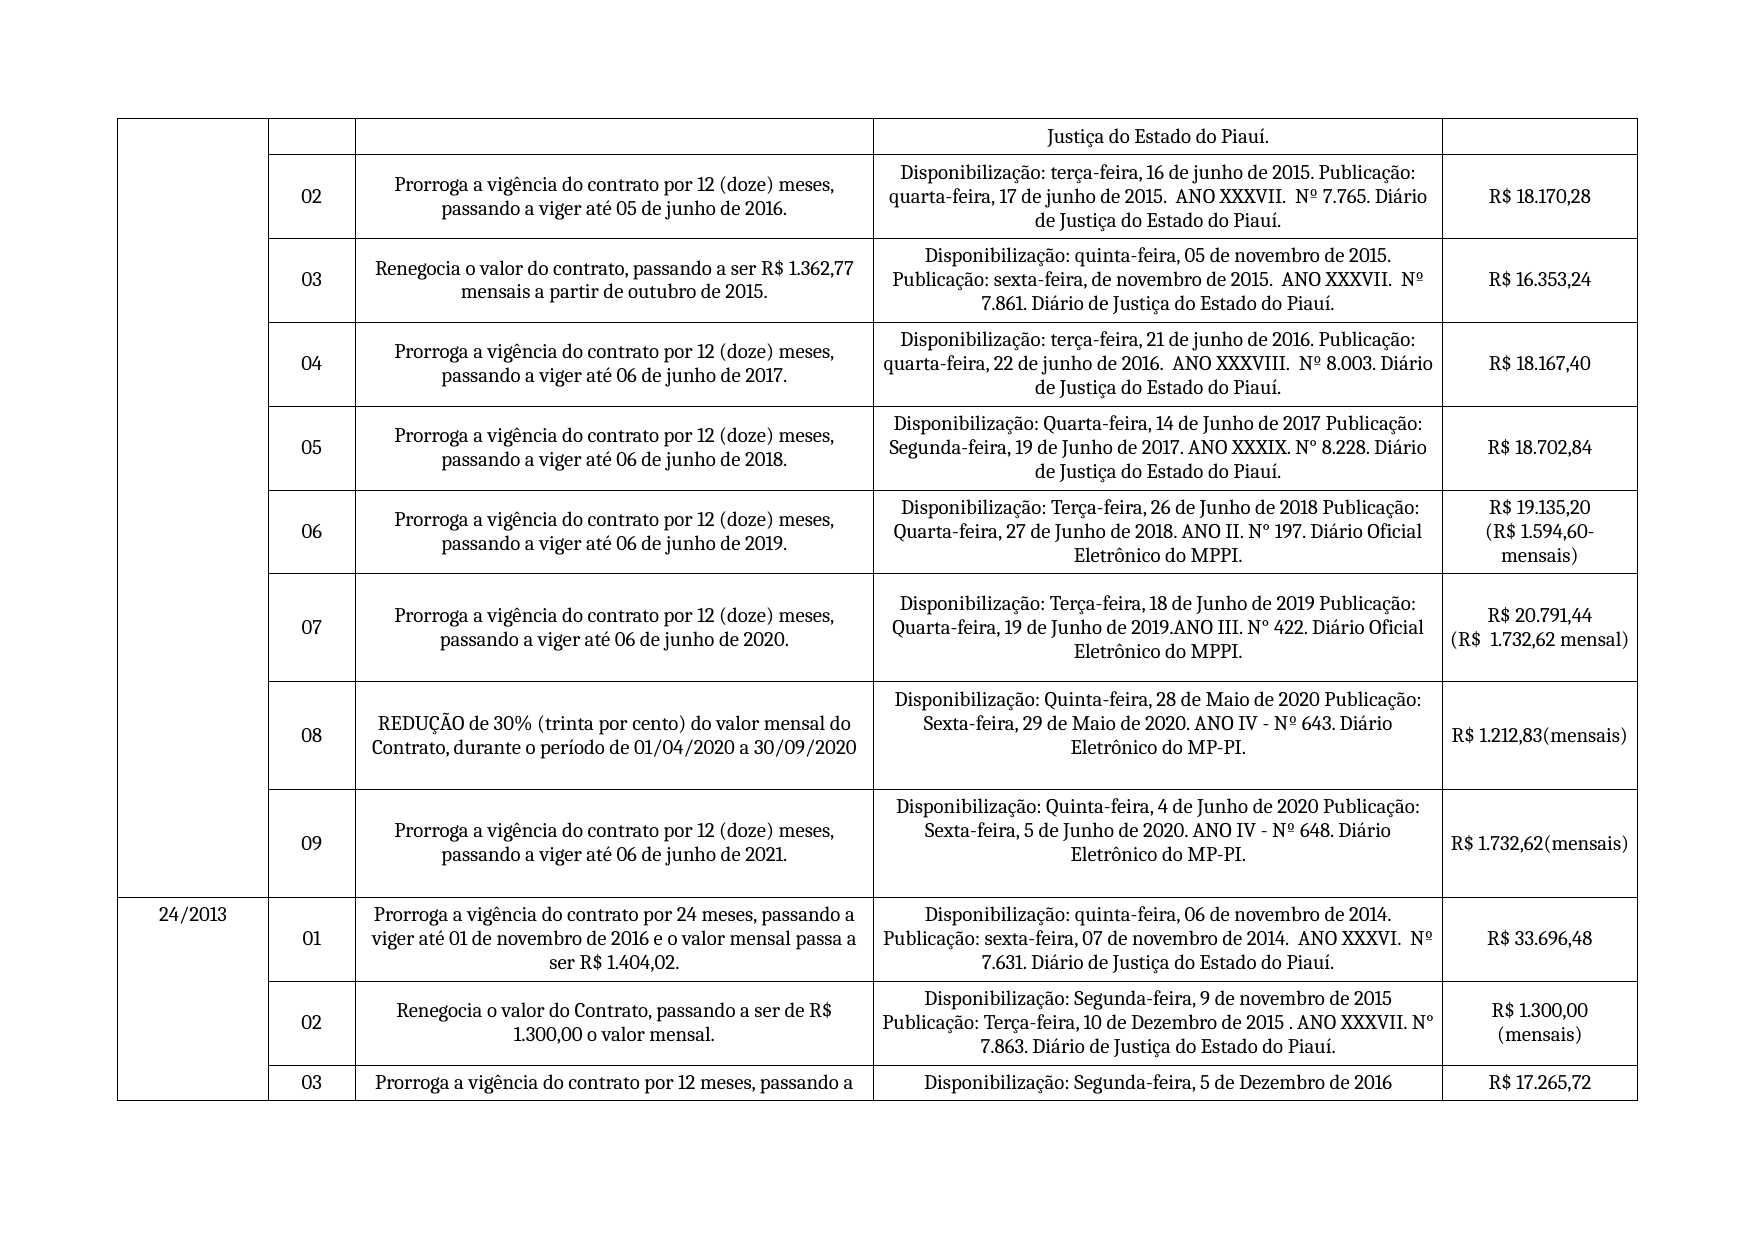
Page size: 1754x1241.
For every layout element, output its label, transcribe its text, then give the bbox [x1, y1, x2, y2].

table_cell Prorroga a vigência do contrato por 12 (doze) meses, passando a viger até 06 de junho de 2019. [356, 491, 873, 573]
table_cell [118, 119, 268, 897]
table_cell R$ 1.300,00 (mensais) [1443, 982, 1637, 1064]
table_cell 07 [269, 574, 355, 681]
table_cell R$ 18.167,40 [1443, 323, 1637, 406]
table_cell Disponibilização: terça-feira, 21 de junho de 2016. Publicação: quarta-feira, 22 de junho de 2016. ANO XXXVIII. Nº 8.003. Diário de Justiça do Estado do Piauí. [874, 323, 1442, 406]
table_cell Disponibilização: Terça-feira, 18 de Junho de 2019 Publicação: Quarta-feira, 19 de Junho de 2019.ANO III. N° 422. Diário Oficial Eletrônico do MPPI. [874, 574, 1442, 681]
table_cell REDUÇÃO de 30% (trinta por cento) do valor mensal do Contrato, durante o período de 01/04/2020 a 30/09/2020 [356, 682, 873, 789]
table_cell [1443, 119, 1637, 154]
table_cell [356, 119, 873, 154]
table_cell Disponibilização: Terça-feira, 26 de Junho de 2018 Publicação: Quarta-feira, 27 de Junho de 2018. ANO II. N° 197. Diário Oficial Eletrônico do MPPI. [874, 491, 1442, 573]
table_cell Disponibilização: Segunda-feira, 9 de novembro de 2015 Publicação: Terça-feira, 10 de Dezembro de 2015 . ANO XXXVII. N° 7.863. Diário de Justiça do Estado do Piauí. [874, 982, 1442, 1064]
table_cell 04 [269, 323, 355, 406]
table_cell 03 [269, 239, 355, 322]
table_cell Justiça do Estado do Piauí. [874, 119, 1442, 154]
table_cell R$ 20.791,44 (R$ 1.732,62 mensal) [1443, 574, 1637, 681]
table_cell R$ 16.353,24 [1443, 239, 1637, 322]
table_cell Disponibilização: terça-feira, 16 de junho de 2015. Publicação: quarta-feira, 17 de junho de 2015. ANO XXXVII. Nº 7.765. Diário de Justiça do Estado do Piauí. [874, 155, 1442, 238]
table_cell R$ 17.265,72 [1443, 1066, 1637, 1100]
table_cell Prorroga a vigência do contrato por 12 (doze) meses, passando a viger até 06 de junho de 2020. [356, 574, 873, 681]
table_cell Prorroga a vigência do contrato por 12 (doze) meses, passando a viger até 06 de junho de 2017. [356, 323, 873, 406]
table_cell Disponibilização: Segunda-feira, 5 de Dezembro de 2016 [874, 1066, 1442, 1100]
table_cell Disponibilização: Quinta-feira, 4 de Junho de 2020 Publicação: Sexta-feira, 5 de Junho de 2020. ANO IV - Nº 648. Diário Eletrônico do MP-PI. [874, 790, 1442, 897]
table_cell 02 [269, 982, 355, 1064]
table_cell Prorroga a vigência do contrato por 12 meses, passando a [356, 1066, 873, 1100]
table_cell Disponibilização: quinta-feira, 06 de novembro de 2014. Publicação: sexta-feira, 07 de novembro de 2014. ANO XXXVI. Nº 7.631. Diário de Justiça do Estado do Piauí. [874, 898, 1442, 981]
table_cell Disponibilização: Quinta-feira, 28 de Maio de 2020 Publicação: Sexta-feira, 29 de Maio de 2020. ANO IV - Nº 643. Diário Eletrônico do MP-PI. [874, 682, 1442, 789]
table_cell 03 [269, 1066, 355, 1100]
table_cell 09 [269, 790, 355, 897]
table_cell R$ 19.135,20 (R$ 1.594,60-mensais) [1443, 491, 1637, 573]
table_cell Prorroga a vigência do contrato por 24 meses, passando a viger até 01 de novembro de 2016 e o valor mensal passa a ser R$ 1.404,02. [356, 898, 873, 981]
table_cell 08 [269, 682, 355, 789]
table_cell R$ 1.732,62(mensais) [1443, 790, 1637, 897]
table_cell Prorroga a vigência do contrato por 12 (doze) meses, passando a viger até 06 de junho de 2018. [356, 407, 873, 489]
table_cell R$ 18.702,84 [1443, 407, 1637, 489]
table_cell Prorroga a vigência do contrato por 12 (doze) meses, passando a viger até 05 de junho de 2016. [356, 155, 873, 238]
table_cell Prorroga a vigência do contrato por 12 (doze) meses, passando a viger até 06 de junho de 2021. [356, 790, 873, 897]
table_cell Disponibilização: quinta-feira, 05 de novembro de 2015. Publicação: sexta-feira, de novembro de 2015. ANO XXXVII. Nº 7.861. Diário de Justiça do Estado do Piauí. [874, 239, 1442, 322]
table_cell R$ 1.212,83(mensais) [1443, 682, 1637, 789]
table_cell 24/2013 [118, 898, 268, 1100]
table_cell R$ 33.696,48 [1443, 898, 1637, 981]
table_cell 02 [269, 155, 355, 238]
table_cell 06 [269, 491, 355, 573]
table_cell 05 [269, 407, 355, 489]
table_cell R$ 18.170,28 [1443, 155, 1637, 238]
table_cell 01 [269, 898, 355, 981]
table_cell Renegocia o valor do Contrato, passando a ser de R$ 1.300,00 o valor mensal. [356, 982, 873, 1064]
table_cell Disponibilização: Quarta-feira, 14 de Junho de 2017 Publicação: Segunda-feira, 19 de Junho de 2017. ANO XXXIX. N° 8.228. Diário de Justiça do Estado do Piauí. [874, 407, 1442, 489]
table_cell [269, 119, 355, 154]
table_cell Renegocia o valor do contrato, passando a ser R$ 1.362,77 mensais a partir de outubro de 2015. [356, 239, 873, 322]
